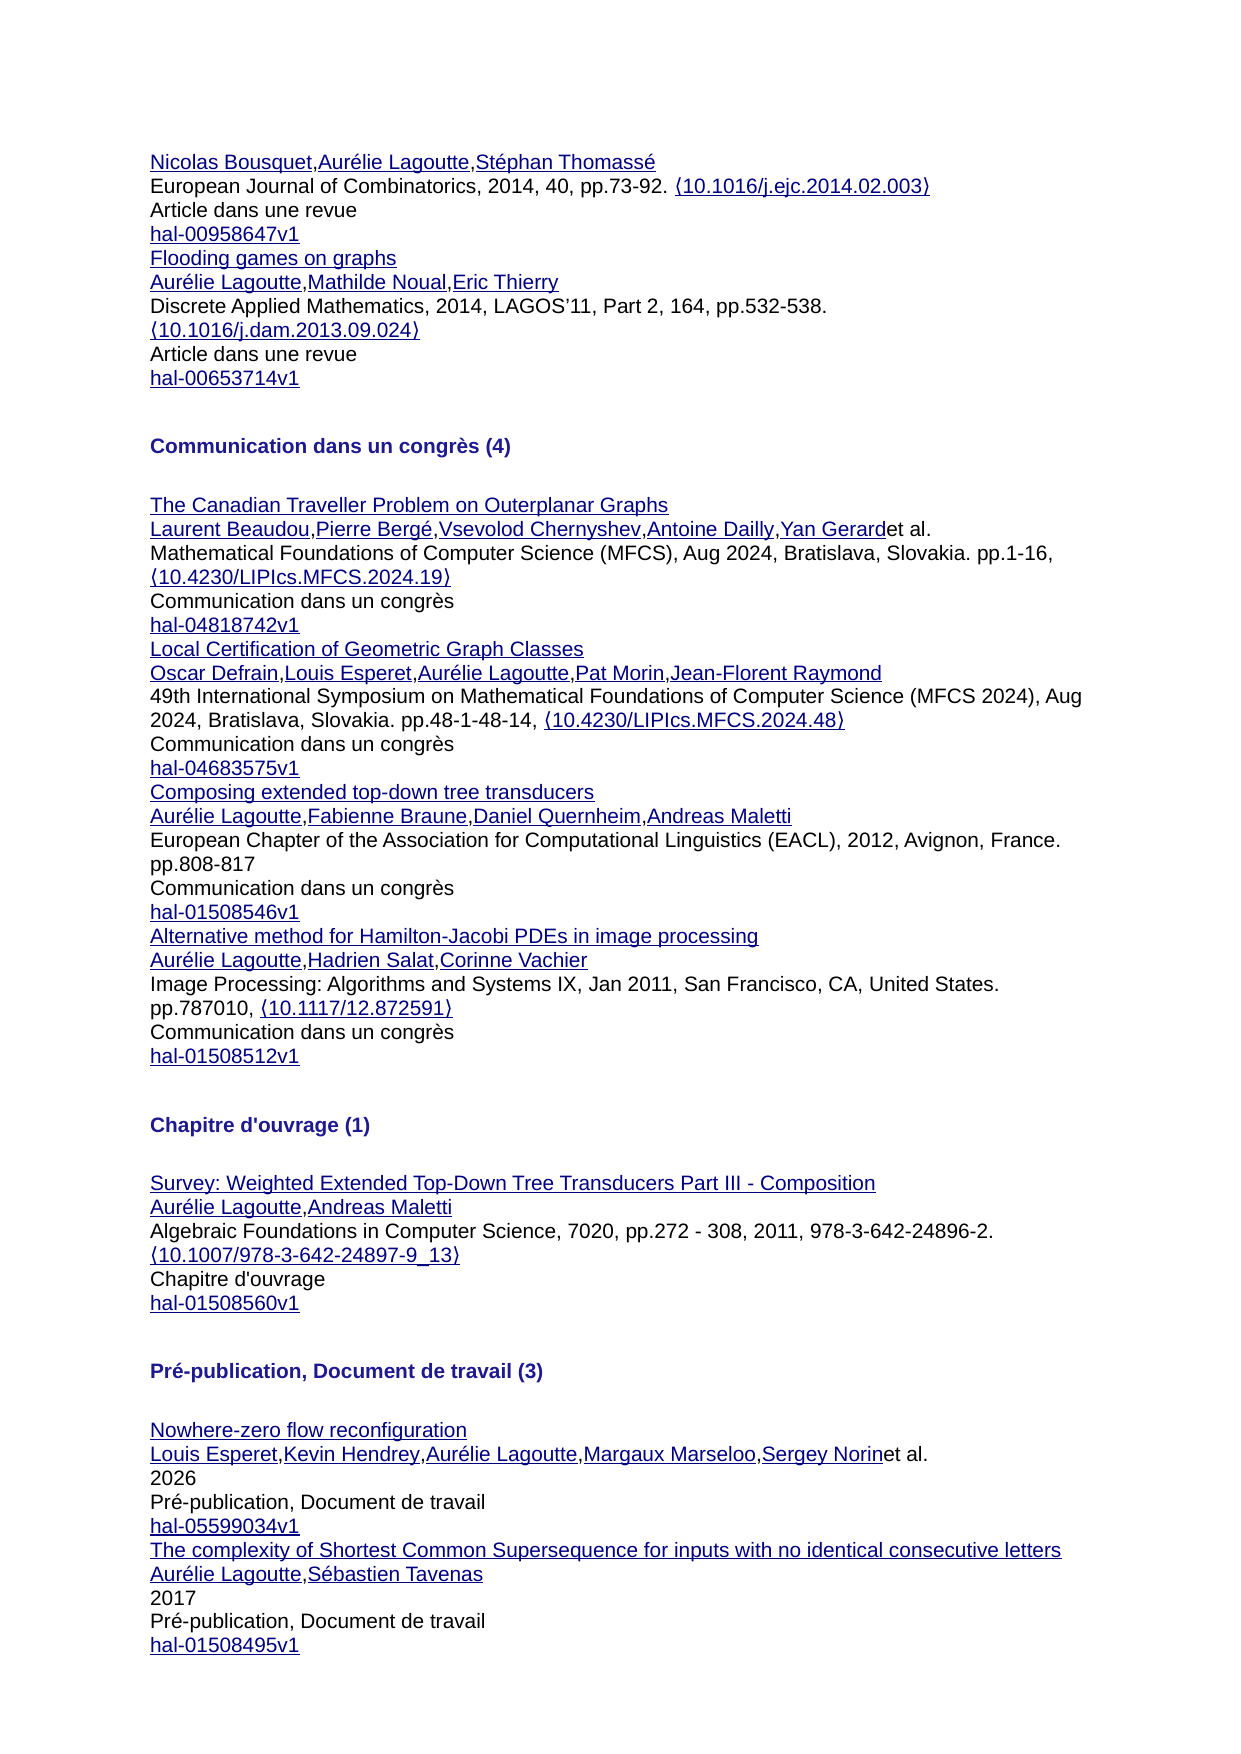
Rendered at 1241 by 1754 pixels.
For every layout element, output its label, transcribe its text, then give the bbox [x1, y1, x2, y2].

subtitle Pré-publication, Document de travail (3) [150, 1359, 1090, 1383]
subtitle Communication dans un congrès (4) [150, 434, 1090, 458]
table_cell Composing extended top-down tree transducers Aurélie Lagoutte,Fabienne Braune,Daniel Quernheim,Andreas Maletti European Chapter of the Association for Computational Linguistics (EACL), 2012, Avignon, France. pp.808-817 Communication dans un congrès hal-01508546v1 [150, 780, 1090, 924]
table_header Survey: Weighted Extended Top-Down Tree Transducers Part III - Composition Aurélie Lagoutte,Andreas Maletti Algebraic Foundations in Computer Science, 7020, pp.272 - 308, 2011, 978-3-642-24896-2. ⟨10.1007/978-3-642-24897-9_13⟩ Chapitre d'ouvrage hal-01508560v1 [150, 1171, 1090, 1314]
table_cell Nicolas Bousquet,Aurélie Lagoutte,Stéphan Thomassé European Journal of Combinatorics, 2014, 40, pp.73-92. ⟨10.1016/j.ejc.2014.02.003⟩ Article dans une revue hal-00958647v1 [150, 150, 1090, 246]
table_cell Flooding games on graphs Aurélie Lagoutte,Mathilde Noual,Eric Thierry Discrete Applied Mathematics, 2014, LAGOS’11, Part 2, 164, pp.532-538. ⟨10.1016/j.dam.2013.09.024⟩ Article dans une revue hal-00653714v1 [150, 246, 1090, 389]
subtitle Chapitre d'ouvrage (1) [150, 1112, 1090, 1136]
table_header Nowhere-zero flow reconfiguration Louis Esperet,Kevin Hendrey,Aurélie Lagoutte,Margaux Marseloo,Sergey Norinet al. 2026 Pré-publication, Document de travail hal-05599034v1 [150, 1418, 1090, 1537]
table_cell Alternative method for Hamilton-Jacobi PDEs in image processing Aurélie Lagoutte,Hadrien Salat,Corinne Vachier Image Processing: Algorithms and Systems IX, Jan 2011, San Francisco, CA, United States. pp.787010, ⟨10.1117/12.872591⟩ Communication dans un congrès hal-01508512v1 [150, 924, 1090, 1068]
table_cell The complexity of Shortest Common Supersequence for inputs with no identical consecutive letters Aurélie Lagoutte,Sébastien Tavenas 2017 Pré-publication, Document de travail hal-01508495v1 [150, 1538, 1090, 1657]
table_cell Local Certification of Geometric Graph Classes Oscar Defrain,Louis Esperet,Aurélie Lagoutte,Pat Morin,Jean-Florent Raymond 49th International Symposium on Mathematical Foundations of Computer Science (MFCS 2024), Aug 2024, Bratislava, Slovakia. pp.48-1-48-14, ⟨10.4230/LIPIcs.MFCS.2024.48⟩ Communication dans un congrès hal-04683575v1 [150, 636, 1090, 780]
table_header The Canadian Traveller Problem on Outerplanar Graphs Laurent Beaudou,Pierre Bergé,Vsevolod Chernyshev,Antoine Dailly,Yan Gerardet al. Mathematical Foundations of Computer Science (MFCS), Aug 2024, Bratislava, Slovakia. pp.1-16, ⟨10.4230/LIPIcs.MFCS.2024.19⟩ Communication dans un congrès hal-04818742v1 [150, 493, 1090, 636]
